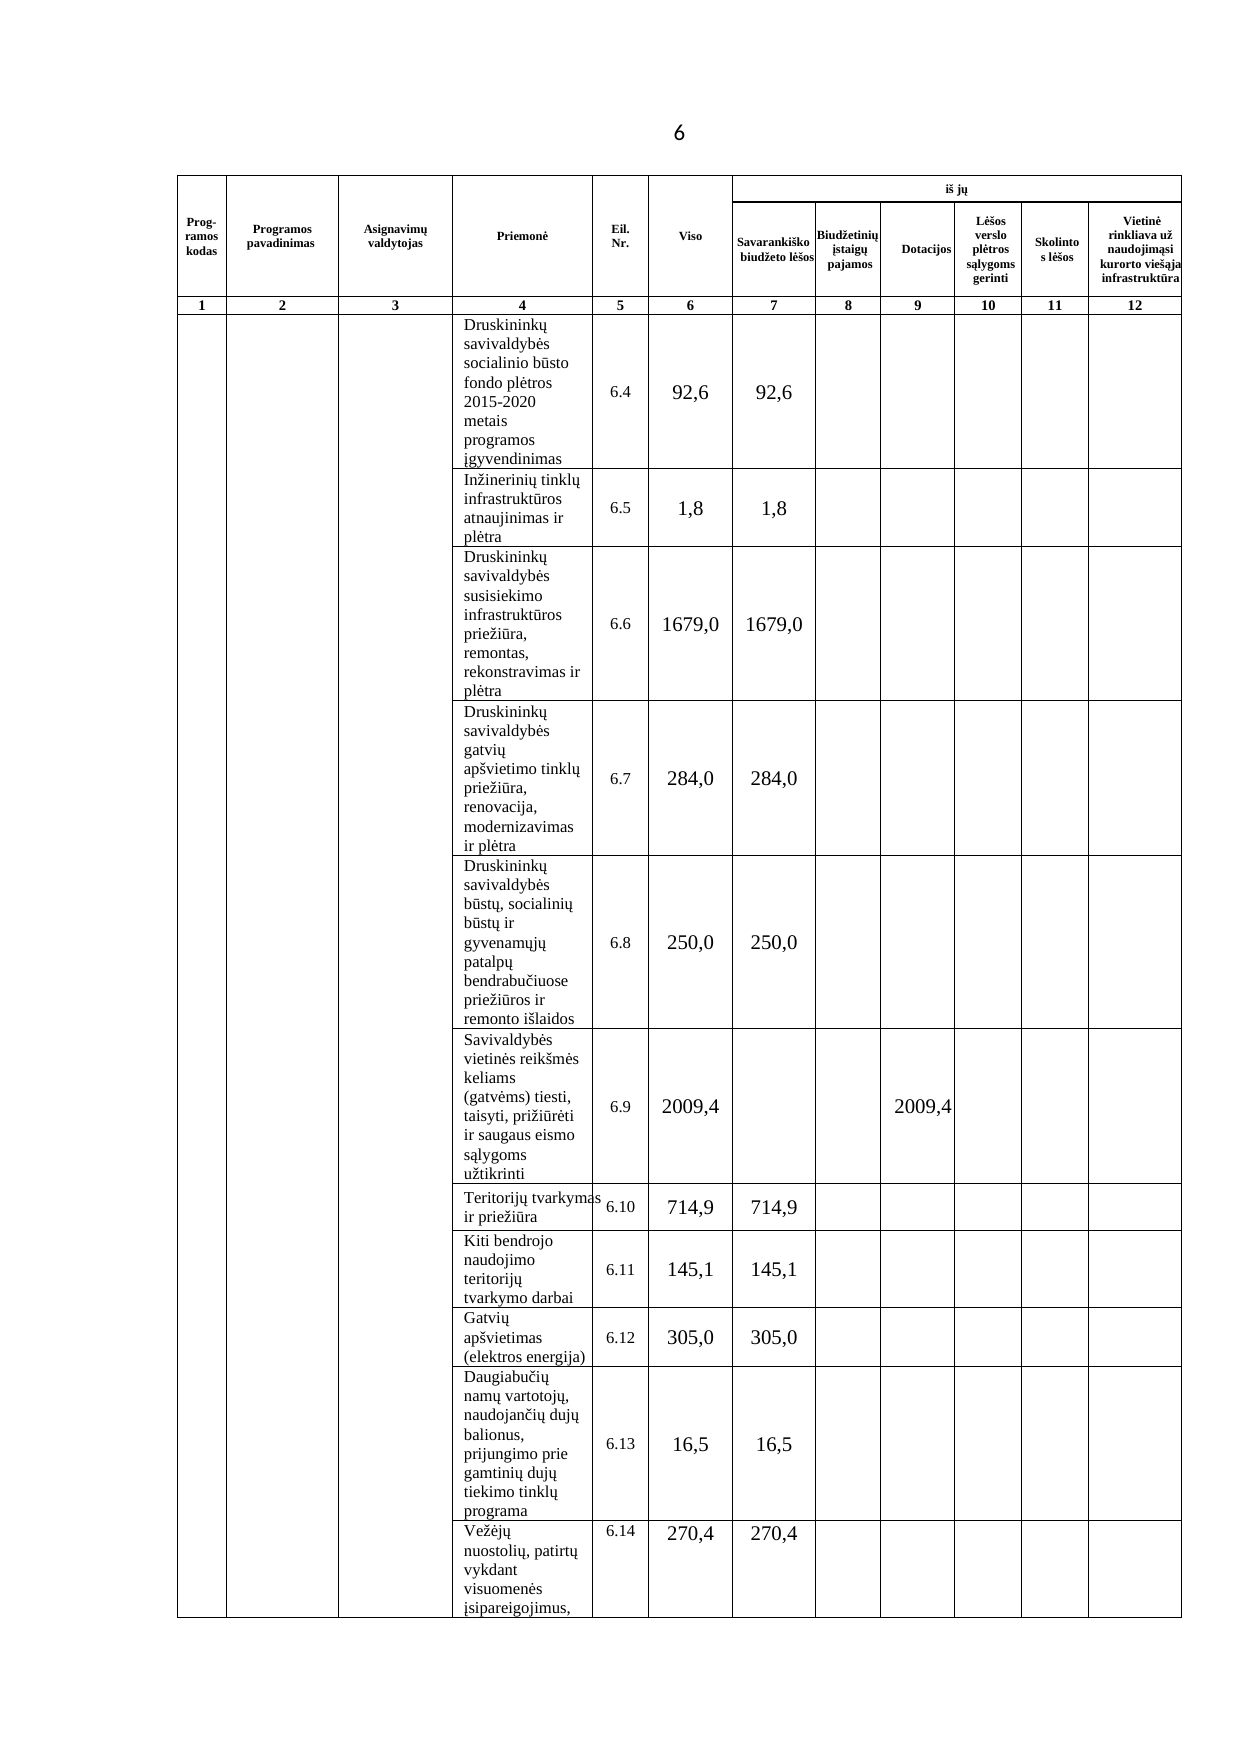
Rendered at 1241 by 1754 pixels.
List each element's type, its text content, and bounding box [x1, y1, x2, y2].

table_cell [881, 1367, 954, 1520]
table_cell 4 [453, 297, 592, 314]
table_cell [178, 315, 226, 1617]
table_cell [733, 1029, 815, 1183]
table_cell [816, 856, 880, 1028]
table_cell [816, 1184, 880, 1229]
table_cell [1022, 1367, 1088, 1520]
table_cell 250,0 [733, 856, 815, 1028]
table_cell 6.14 [593, 1521, 648, 1617]
table_cell [816, 547, 880, 700]
table_cell 16,5 [649, 1367, 732, 1520]
table_cell [1022, 547, 1088, 700]
table_cell Savivaldybės vietinės reikšmės keliams (gatvėms) tiesti, taisyti, prižiūrėti ir saugaus eismo sąlygoms užtikrinti [453, 1029, 592, 1183]
table_cell [955, 701, 1021, 855]
table_cell 6.4 [593, 315, 648, 468]
table_header Prog-ramos kodas [178, 176, 226, 296]
table_cell 284,0 [649, 701, 732, 855]
table_cell Lėšos verslo plėtros sąlygoms gerinti [955, 203, 1021, 296]
table_cell [955, 1029, 1021, 1183]
table_cell [955, 1184, 1021, 1229]
table_cell 270,4 [733, 1521, 815, 1617]
table_cell 92,6 [733, 315, 815, 468]
table_cell [1089, 1029, 1181, 1183]
table_cell [816, 1367, 880, 1520]
table_cell [955, 1367, 1021, 1520]
table_cell Daugiabučių namų vartotojų, naudojančių dujų balionus, prijungimo prie gamtinių dujų tiekimo tinklų programa [453, 1367, 592, 1520]
table_cell [1022, 856, 1088, 1028]
table_cell 11 [1022, 297, 1088, 314]
table_cell Inžinerinių tinklų infrastruktūros atnaujinimas ir plėtra [453, 469, 592, 546]
table_cell 10 [955, 297, 1021, 314]
table_cell [955, 856, 1021, 1028]
table_cell [1022, 1308, 1088, 1366]
table_cell 5 [593, 297, 648, 314]
table_header Eil. Nr. [593, 176, 648, 296]
table_cell [1089, 1521, 1181, 1617]
table_cell [816, 1308, 880, 1366]
table_header Viso [649, 176, 732, 296]
table_cell 6.12 [593, 1308, 648, 1366]
table_cell [816, 315, 880, 468]
table_header Priemonė [453, 176, 592, 296]
table_cell 2 [227, 297, 338, 314]
table_cell [881, 469, 954, 546]
table_cell 6.13 [593, 1367, 648, 1520]
table_cell [1022, 315, 1088, 468]
table_cell 6.5 [593, 469, 648, 546]
table_cell 9 [881, 297, 954, 314]
table_cell 16,5 [733, 1367, 815, 1520]
table_cell 6.9 [593, 1029, 648, 1183]
table_cell [955, 469, 1021, 546]
table_cell [955, 1521, 1021, 1617]
table_header Asignavimų valdytojas [339, 176, 452, 296]
table_cell [955, 547, 1021, 700]
table_cell [1022, 1184, 1088, 1229]
table_cell [881, 315, 954, 468]
table_cell 6.6 [593, 547, 648, 700]
table_header iš jų [733, 176, 1181, 201]
table_cell 6.7 [593, 701, 648, 855]
table_cell 1679,0 [649, 547, 732, 700]
table_cell [1089, 1184, 1181, 1229]
table_cell [816, 701, 880, 855]
table_cell [1089, 856, 1181, 1028]
table_cell [881, 547, 954, 700]
table_cell [1089, 1231, 1181, 1307]
table_header Programos pavadinimas [227, 176, 338, 296]
table_cell 12 [1089, 297, 1181, 314]
table_cell [881, 1184, 954, 1229]
table_cell Teritorijų tvarkymas ir priežiūra [453, 1184, 592, 1229]
table_cell 1,8 [649, 469, 732, 546]
table_cell [1089, 701, 1181, 855]
table_cell Kiti bendrojo naudojimo teritorijų tvarkymo darbai [453, 1231, 592, 1307]
table_cell Gatvių apšvietimas (elektros energija) [453, 1308, 592, 1366]
table_cell Druskininkų savivaldybės gatvių apšvietimo tinklų priežiūra, renovacija, modernizavimas ir plėtra [453, 701, 592, 855]
table_cell 305,0 [649, 1308, 732, 1366]
table_cell [339, 315, 452, 1617]
table_cell [1022, 1231, 1088, 1307]
table_cell [955, 315, 1021, 468]
table_cell 305,0 [733, 1308, 815, 1366]
table_cell [955, 1231, 1021, 1307]
table_cell [1022, 1029, 1088, 1183]
table_cell [881, 1308, 954, 1366]
table_cell 7 [733, 297, 815, 314]
table_cell [881, 701, 954, 855]
table_cell [881, 1231, 954, 1307]
table_cell 2009,4 [881, 1029, 954, 1183]
table_cell 8 [816, 297, 880, 314]
table_cell Savarankiško biudžeto lėšos [733, 203, 815, 296]
table_cell Druskininkų savivaldybės susisiekimo infrastruktūros priežiūra, remontas, rekonstravimas ir plėtra [453, 547, 592, 700]
table_cell 2009,4 [649, 1029, 732, 1183]
table_cell 1679,0 [733, 547, 815, 700]
table_cell Skolintos lėšos [1022, 203, 1088, 296]
table_cell [1089, 469, 1181, 546]
table_cell 145,1 [733, 1231, 815, 1307]
table_cell [1022, 701, 1088, 855]
table_cell Biudžetinių įstaigų pajamos [816, 203, 880, 296]
table_cell [816, 1231, 880, 1307]
table_cell 6.10 [593, 1184, 648, 1229]
table_cell 6 [649, 297, 732, 314]
table_cell Vietinė rinkliava už naudojimąsi kurorto viešąja infrastruktūra [1089, 203, 1181, 296]
table_cell 6.11 [593, 1231, 648, 1307]
table_cell 1,8 [733, 469, 815, 546]
table_cell [881, 856, 954, 1028]
table_cell [1089, 547, 1181, 700]
table_cell [816, 1521, 880, 1617]
table_cell Druskininkų savivaldybės būstų, socialinių būstų ir gyvenamųjų patalpų bendrabučiuose priežiūros ir remonto išlaidos [453, 856, 592, 1028]
table_cell [1089, 315, 1181, 468]
table_cell 6.8 [593, 856, 648, 1028]
table_cell [816, 469, 880, 546]
table_cell 92,6 [649, 315, 732, 468]
table_cell 250,0 [649, 856, 732, 1028]
table_cell 145,1 [649, 1231, 732, 1307]
table_cell [1089, 1308, 1181, 1366]
table_cell [955, 1308, 1021, 1366]
table_cell 714,9 [733, 1184, 815, 1229]
table_cell 1 [178, 297, 226, 314]
table_cell 714,9 [649, 1184, 732, 1229]
table_cell 3 [339, 297, 452, 314]
table_cell [1022, 469, 1088, 546]
table_cell [1022, 1521, 1088, 1617]
table_cell Druskininkų savivaldybės socialinio būsto fondo plėtros 2015-2020 metais programos įgyvendinimas [453, 315, 592, 468]
table_cell [881, 1521, 954, 1617]
table_cell Vežėjų nuostolių, patirtų vykdant visuomenės įsipareigojimus, [453, 1521, 592, 1617]
table_cell [1089, 1367, 1181, 1520]
table_cell [816, 1029, 880, 1183]
table_cell Dotacijos [881, 203, 954, 296]
table_cell 270,4 [649, 1521, 732, 1617]
table_cell [227, 315, 338, 1617]
table_cell 284,0 [733, 701, 815, 855]
